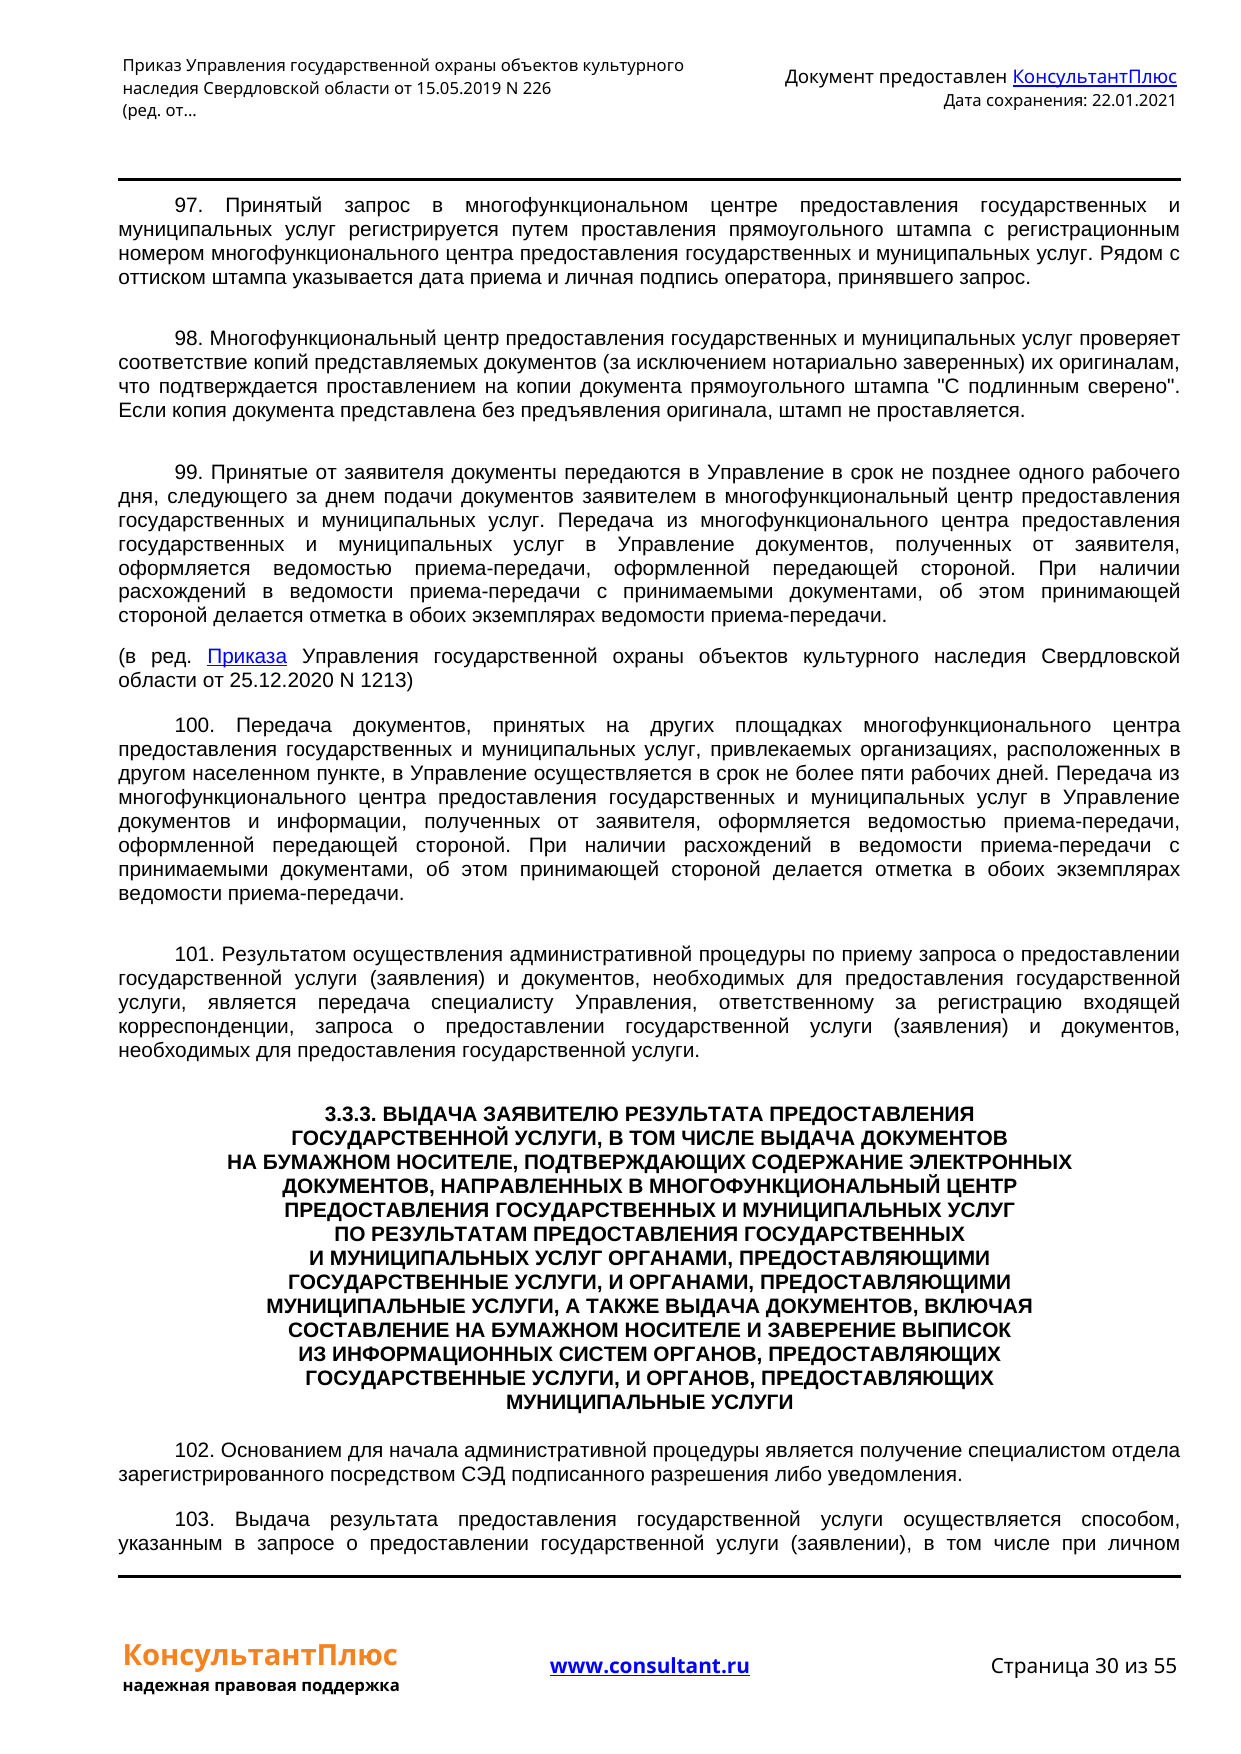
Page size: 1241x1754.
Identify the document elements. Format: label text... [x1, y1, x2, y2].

text 101. Результатом осуществления административной процедуры по приему запроса о предоставлении государственной услуги (заявления) и документов, необходимых для предоставления государственной услуги, является передача специалисту Управления, ответственному за регистрацию входящей корреспонденции, запроса о предоставлении государственной услуги (заявления) и документов, необходимых для предоставления государственной услуги. [118, 942, 1181, 1062]
text (в ред. Приказа Управления государственной охраны объектов культурного наследия Свердловской области от 25.12.2020 N 1213) [118, 644, 1181, 692]
title СОСТАВЛЕНИЕ НА БУМАЖНОМ НОСИТЕЛЕ И ЗАВЕРЕНИЕ ВЫПИСОК [118, 1318, 1181, 1342]
title ГОСУДАРСТВЕННЫЕ УСЛУГИ, И ОРГАНАМИ, ПРЕДОСТАВЛЯЮЩИМИ [118, 1270, 1181, 1294]
title НА БУМАЖНОМ НОСИТЕЛЕ, ПОДТВЕРЖДАЮЩИХ СОДЕРЖАНИЕ ЭЛЕКТРОННЫХ [118, 1150, 1181, 1174]
text 98. Многофункциональный центр предоставления государственных и муниципальных услуг проверяет соответствие копий представляемых документов (за исключением нотариально заверенных) их оригиналам, что подтверждается проставлением на копии документа прямоугольного штампа "С подлинным сверено". Если копия документа представлена без предъявления оригинала, штамп не проставляется. [118, 326, 1181, 422]
title ПО РЕЗУЛЬТАТАМ ПРЕДОСТАВЛЕНИЯ ГОСУДАРСТВЕННЫХ [118, 1222, 1181, 1246]
text 100. Передача документов, принятых на других площадках многофункционального центра предоставления государственных и муниципальных услуг, привлекаемых организациях, расположенных в другом населенном пункте, в Управление осуществляется в срок не более пяти рабочих дней. Передача из многофункционального центра предоставления государственных и муниципальных услуг в Управление документов и информации, полученных от заявителя, оформляется ведомостью приема-передачи, оформленной передающей стороной. При наличии расхождений в ведомости приема-передачи с принимаемыми документами, об этом принимающей стороной делается отметка в обоих экземплярах ведомости приема-передачи. [118, 713, 1181, 904]
title ГОСУДАРСТВЕННОЙ УСЛУГИ, В ТОМ ЧИСЛЕ ВЫДАЧА ДОКУМЕНТОВ [118, 1126, 1181, 1150]
title 3.3.3. ВЫДАЧА ЗАЯВИТЕЛЮ РЕЗУЛЬТАТА ПРЕДОСТАВЛЕНИЯ [118, 1102, 1181, 1126]
title ИЗ ИНФОРМАЦИОННЫХ СИСТЕМ ОРГАНОВ, ПРЕДОСТАВЛЯЮЩИХ [118, 1342, 1181, 1366]
title МУНИЦИПАЛЬНЫЕ УСЛУГИ, А ТАКЖЕ ВЫДАЧА ДОКУМЕНТОВ, ВКЛЮЧАЯ [118, 1294, 1181, 1318]
title ПРЕДОСТАВЛЕНИЯ ГОСУДАРСТВЕННЫХ И МУНИЦИПАЛЬНЫХ УСЛУГ [118, 1198, 1181, 1222]
text 103. Выдача результата предоставления государственной услуги осуществляется способом, указанным в запросе о предоставлении государственной услуги (заявлении), в том числе при личном [118, 1506, 1181, 1554]
text 102. Основанием для начала административной процедуры является получение специалистом отдела зарегистрированного посредством СЭД подписанного разрешения либо уведомления. [118, 1438, 1181, 1486]
text 99. Принятые от заявителя документы передаются в Управление в срок не позднее одного рабочего дня, следующего за днем подачи документов заявителем в многофункциональный центр предоставления государственных и муниципальных услуг. Передача из многофункционального центра предоставления государственных и муниципальных услуг в Управление документов, полученных от заявителя, оформляется ведомостью приема-передачи, оформленной передающей стороной. При наличии расхождений в ведомости приема-передачи с принимаемыми документами, об этом принимающей стороной делается отметка в обоих экземплярах ведомости приема-передачи. [118, 459, 1181, 627]
title ГОСУДАРСТВЕННЫЕ УСЛУГИ, И ОРГАНОВ, ПРЕДОСТАВЛЯЮЩИХ [118, 1366, 1181, 1390]
title И МУНИЦИПАЛЬНЫХ УСЛУГ ОРГАНАМИ, ПРЕДОСТАВЛЯЮЩИМИ [118, 1246, 1181, 1270]
title ДОКУМЕНТОВ, НАПРАВЛЕННЫХ В МНОГОФУНКЦИОНАЛЬНЫЙ ЦЕНТР [118, 1174, 1181, 1198]
text 97. Принятый запрос в многофункциональном центре предоставления государственных и муниципальных услуг регистрируется путем проставления прямоугольного штампа с регистрационным номером многофункционального центра предоставления государственных и муниципальных услуг. Рядом с оттиском штампа указывается дата приема и личная подпись оператора, принявшего запрос. [118, 193, 1181, 289]
title МУНИЦИПАЛЬНЫЕ УСЛУГИ [118, 1390, 1181, 1414]
